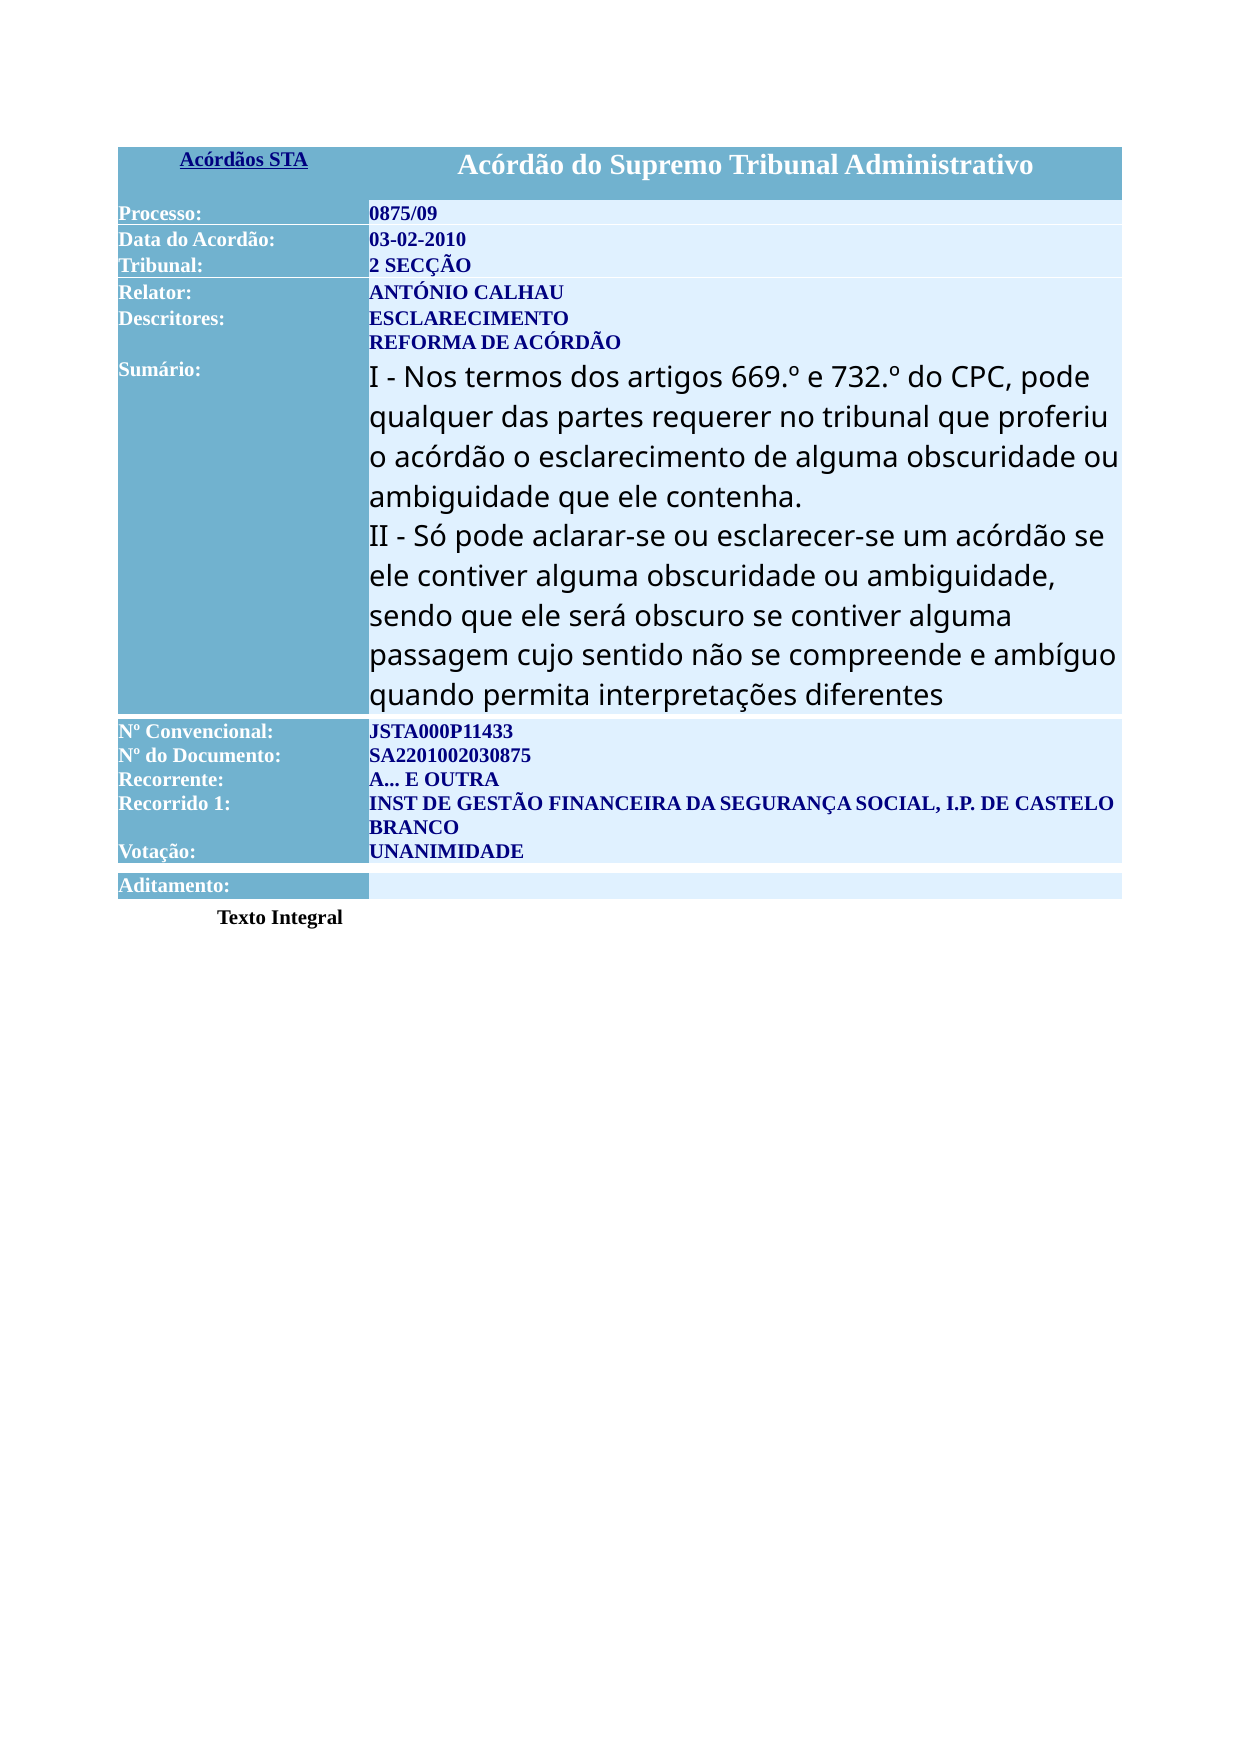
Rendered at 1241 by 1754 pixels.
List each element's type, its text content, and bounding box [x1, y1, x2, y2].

table_cell 0875/09 [369, 200, 1122, 224]
table_cell ANTÓNIO CALHAU [369, 280, 1122, 304]
table_cell Recorrido 1: [118, 791, 369, 839]
table_cell 2 SECÇÃO [369, 253, 1122, 277]
table_cell Data do Acordão: [118, 227, 369, 251]
table_cell Relator: [118, 280, 369, 304]
table_cell JSTA000P11433 [369, 719, 1122, 743]
table_cell Aditamento: [118, 873, 369, 897]
table_cell Tribunal: [118, 253, 369, 277]
table_cell INST DE GESTÃO FINANCEIRA DA SEGURANÇA SOCIAL, I.P. DE CASTELO BRANCO [369, 791, 1122, 839]
table_cell Processo: [118, 200, 369, 224]
table_cell Votação: [118, 839, 369, 863]
table_header Acórdão do Supremo Tribunal Administrativo [369, 147, 1122, 200]
table_cell Descritores: [118, 306, 369, 354]
table_cell Nº do Documento: [118, 743, 369, 767]
table_cell I - Nos termos dos artigos 669.º e 732.º do CPC, pode qualquer das partes requerer no tribunal que proferiu o acórdão o esclarecimento de alguma obscuridade ou ambiguidade que ele contenha. II - Só pode aclarar-se ou esclarecer-se um acórdão se ele contiver alguma obscuridade ou ambiguidade, sendo que ele será obscuro se contiver alguma passagem cujo sentido não se compreende e ambíguo quando permita interpretações diferentes [369, 357, 1122, 714]
table_cell A... E OUTRA [369, 767, 1122, 791]
table_cell SA2201002030875 [369, 743, 1122, 767]
table_cell Recorrente: [118, 767, 369, 791]
table_cell UNANIMIDADE [369, 839, 1122, 863]
table_header Acórdãos STA [118, 147, 369, 200]
table_cell Sumário: [118, 357, 369, 714]
table_cell ESCLARECIMENTO REFORMA DE ACÓRDÃO [369, 306, 1122, 354]
table_cell Nº Convencional: [118, 719, 369, 743]
list Texto Integral [162, 899, 1122, 929]
table_cell 03-02-2010 [369, 227, 1122, 251]
table_cell [369, 873, 1122, 897]
